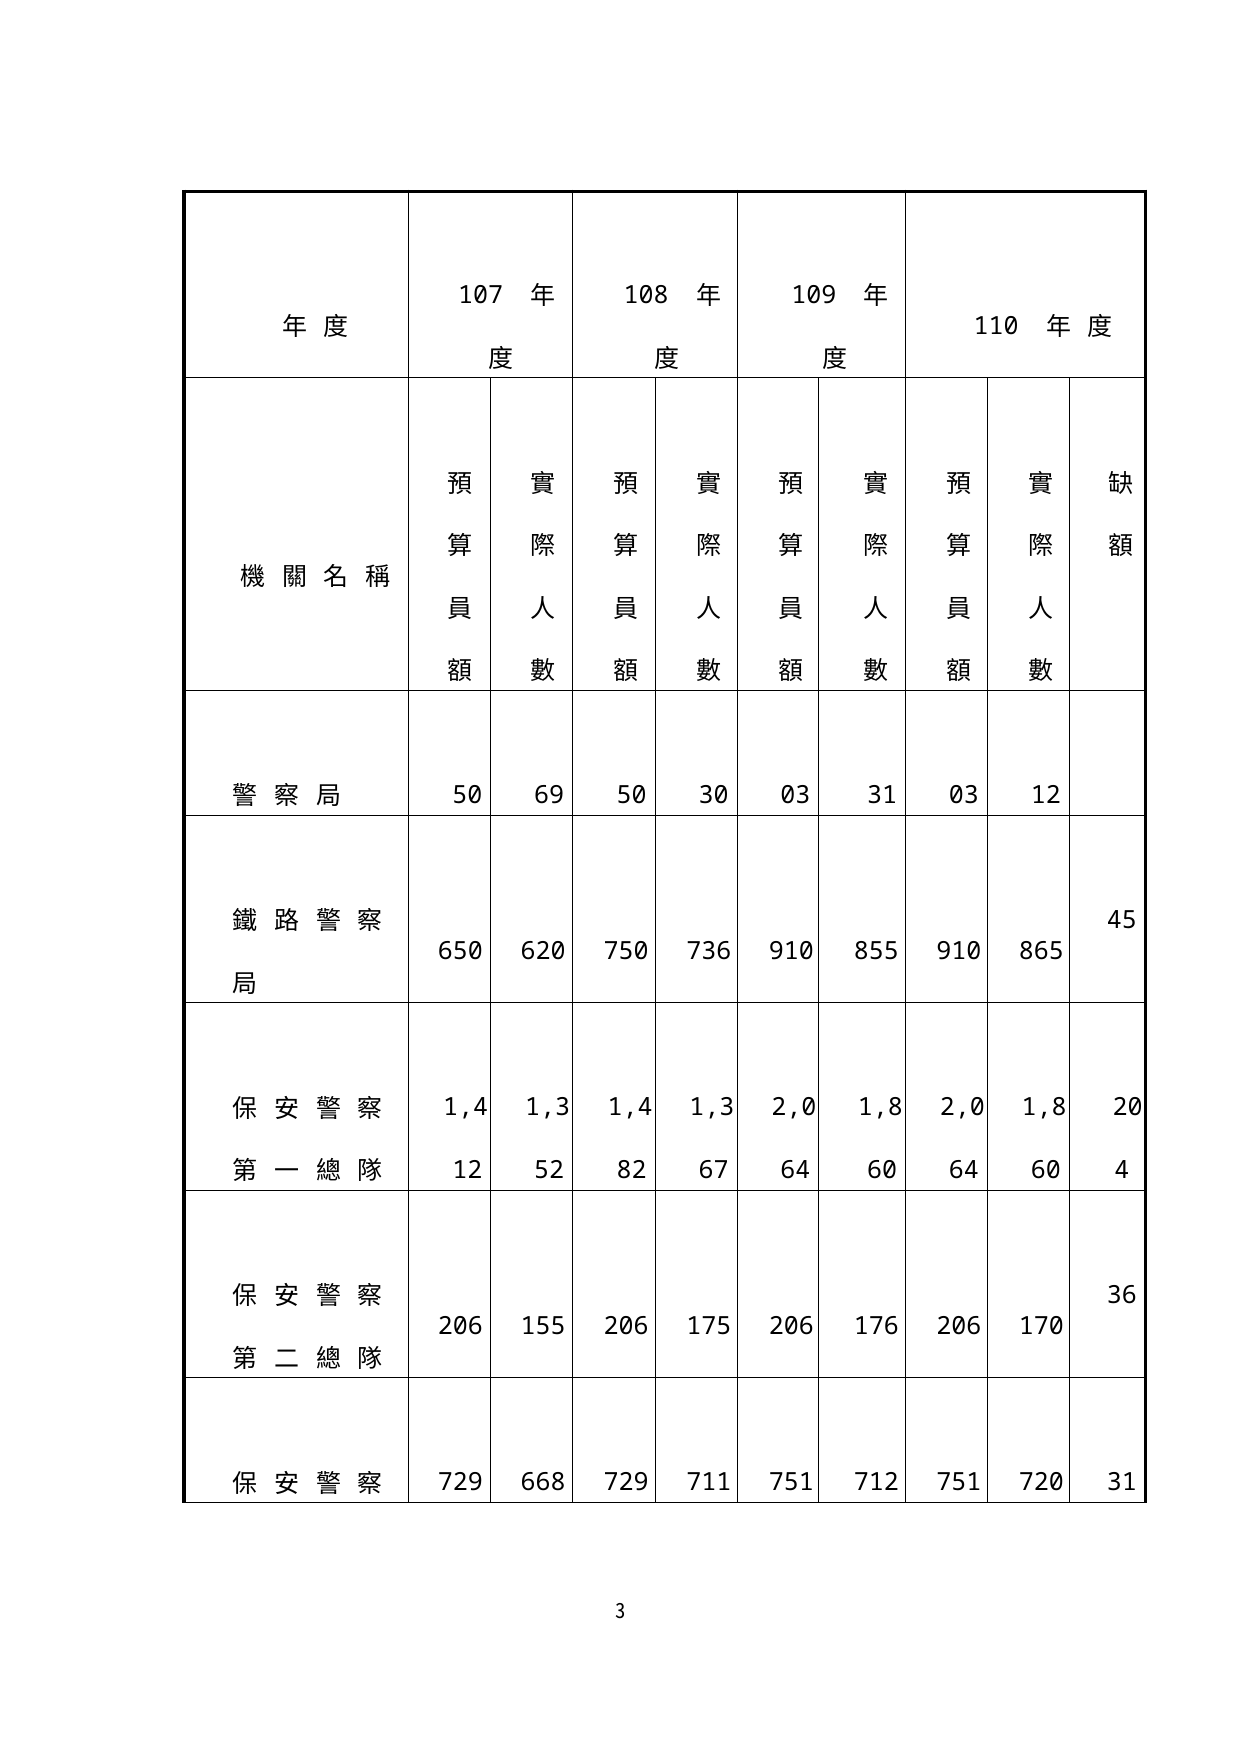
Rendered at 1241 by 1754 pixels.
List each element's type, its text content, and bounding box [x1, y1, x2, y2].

table_cell 910 [738, 816, 818, 1002]
table_cell 保安警察第二總隊 [186, 1191, 408, 1377]
table_cell 1,860 [819, 1003, 905, 1189]
table_cell 實際 人數 [656, 378, 737, 689]
table_cell 機關名稱 [186, 378, 408, 689]
table_cell 45 [1070, 816, 1144, 1002]
table_cell 170 [988, 1191, 1069, 1377]
table_cell 668 [491, 1378, 572, 1502]
table_cell 729 [573, 1378, 655, 1502]
table_cell 712 [819, 1378, 905, 1502]
table_cell 12 [988, 691, 1069, 814]
table_cell 620 [491, 816, 572, 1002]
table_cell 30 [656, 691, 737, 814]
table_cell 缺額 [1070, 378, 1144, 689]
table_cell 750 [573, 816, 655, 1002]
table_cell 751 [906, 1378, 987, 1502]
table_cell 預算 員額 [409, 378, 490, 689]
table_cell [1070, 691, 1144, 814]
table_cell 711 [656, 1378, 737, 1502]
table_cell 預算 員額 [573, 378, 655, 689]
table_cell 206 [573, 1191, 655, 1377]
table_cell 206 [906, 1191, 987, 1377]
table_cell 751 [738, 1378, 818, 1502]
table_cell 03 [906, 691, 987, 814]
table_cell 1,860 [988, 1003, 1069, 1189]
table_cell 1,352 [491, 1003, 572, 1189]
table_cell 69 [491, 691, 572, 814]
table_cell 736 [656, 816, 737, 1002]
table_cell 50 [409, 691, 490, 814]
table_cell 2,064 [738, 1003, 818, 1189]
table_cell 實際 人數 [819, 378, 905, 689]
table_cell 2,064 [906, 1003, 987, 1189]
table_header 107年度 [409, 193, 572, 377]
table_cell 實際 人數 [491, 378, 572, 689]
table_cell 預算 員額 [738, 378, 818, 689]
table_cell 實際 人數 [988, 378, 1069, 689]
table_cell 1,412 [409, 1003, 490, 1189]
table_cell 保安警察 [186, 1378, 408, 1502]
table_cell 36 [1070, 1191, 1144, 1377]
table_cell 204 [1070, 1003, 1144, 1189]
table_cell 31 [1070, 1378, 1144, 1502]
table_cell 206 [738, 1191, 818, 1377]
table_cell 910 [906, 816, 987, 1002]
table_cell 1,482 [573, 1003, 655, 1189]
table_cell 保安警察第一總隊 [186, 1003, 408, 1189]
table_cell 650 [409, 816, 490, 1002]
table_cell 03 [738, 691, 818, 814]
table_cell 鐵路警察局 [186, 816, 408, 1002]
table_cell 175 [656, 1191, 737, 1377]
table_cell 預算 員額 [906, 378, 987, 689]
table_cell 31 [819, 691, 905, 814]
table_header 109年度 [738, 193, 905, 377]
table_cell 1,367 [656, 1003, 737, 1189]
table_header 110年度 [906, 193, 1144, 377]
table_cell 50 [573, 691, 655, 814]
table_header 年度 [186, 193, 408, 377]
table_header 108年度 [573, 193, 737, 377]
table_cell 729 [409, 1378, 490, 1502]
table_cell 155 [491, 1191, 572, 1377]
table_cell 176 [819, 1191, 905, 1377]
table_cell 865 [988, 816, 1069, 1002]
table_cell 206 [409, 1191, 490, 1377]
table_cell 警察局 [186, 691, 408, 814]
table_cell 720 [988, 1378, 1069, 1502]
table_cell 855 [819, 816, 905, 1002]
